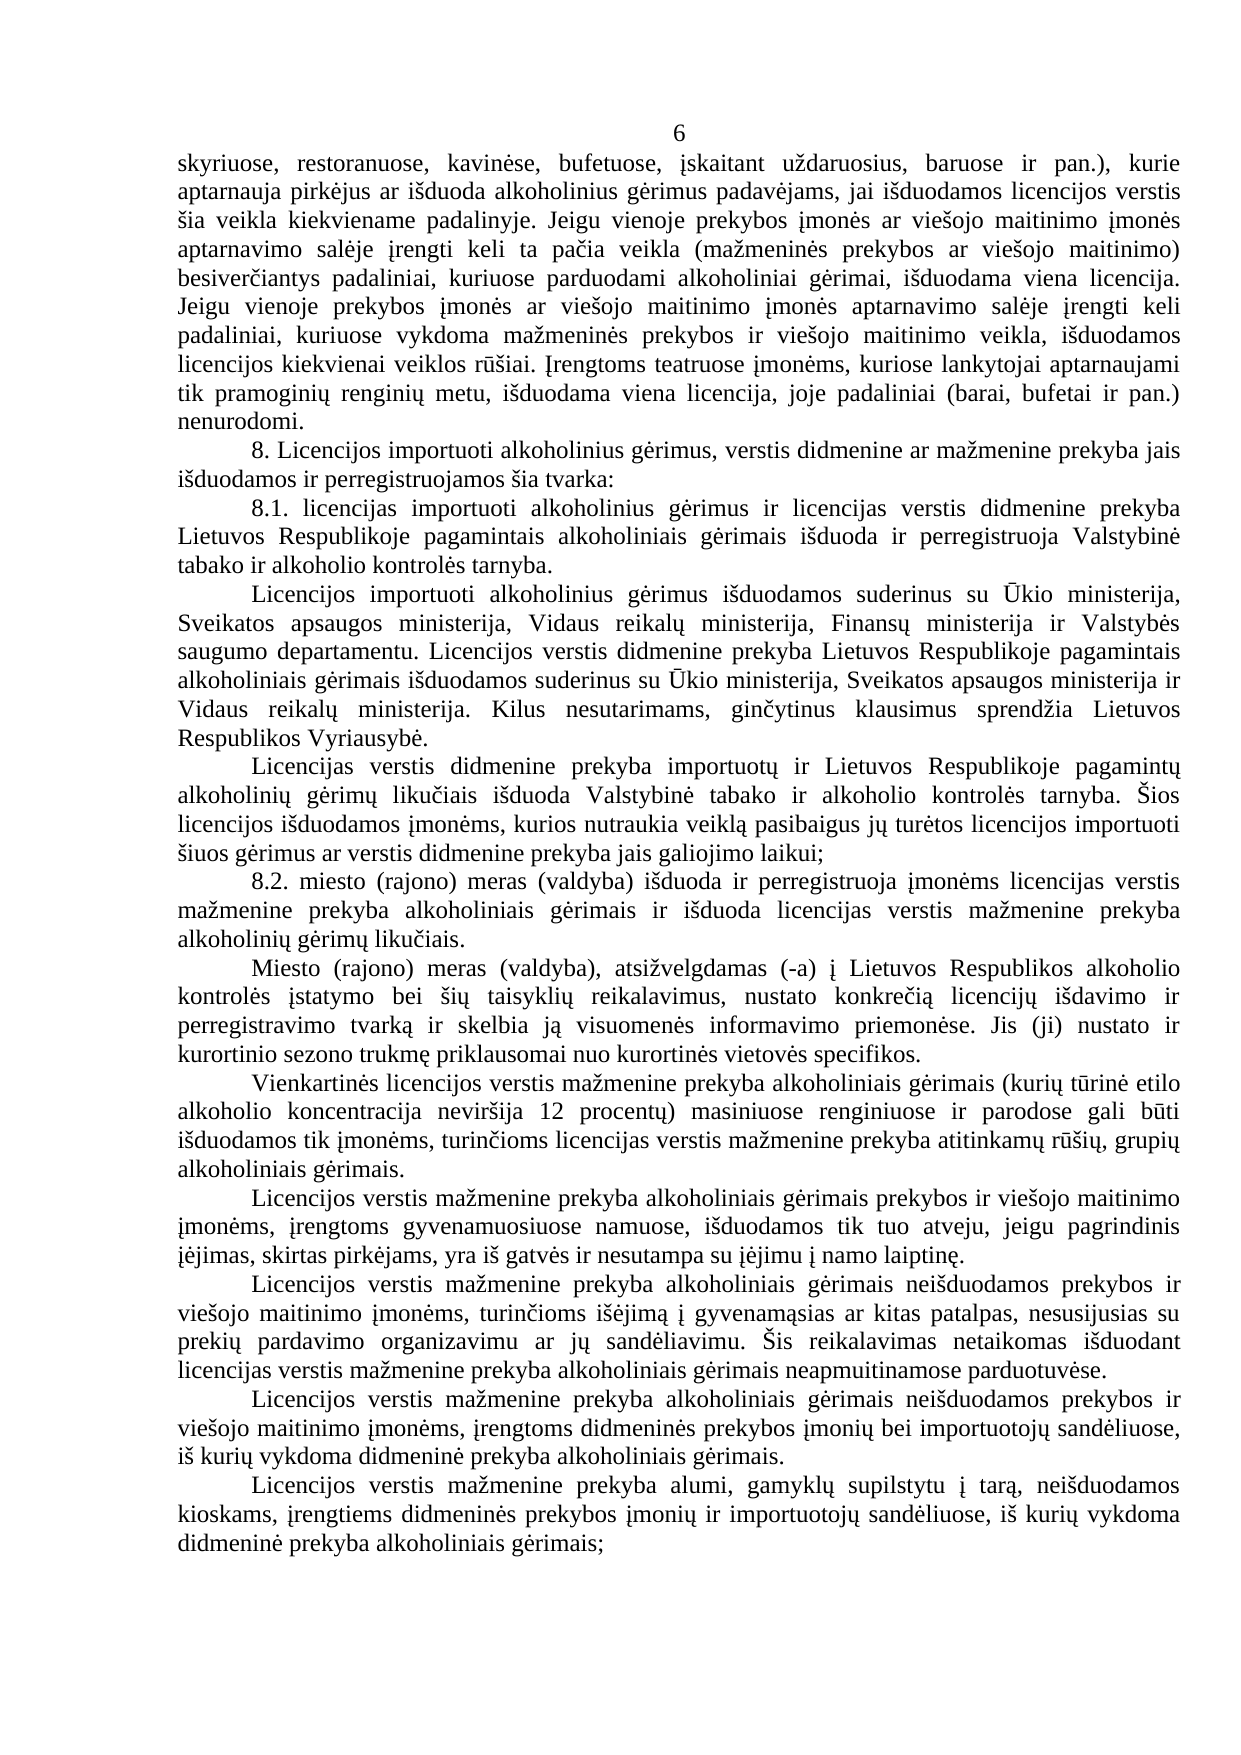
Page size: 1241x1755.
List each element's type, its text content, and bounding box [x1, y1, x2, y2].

text 8. Licencijos importuoti alkoholinius gėrimus, verstis didmenine ar mažmenine prekyba jais išduodamos ir perregistruojamos šia tvarka: [177, 435, 1181, 493]
text Licencijos importuoti alkoholinius gėrimus išduodamos suderinus su Ūkio ministerija, Sveikatos apsaugos ministerija, Vidaus reikalų ministerija, Finansų ministerija ir Valstybės saugumo departamentu. Licencijos verstis didmenine prekyba Lietuvos Respublikoje pagamintais alkoholiniais gėrimais išduodamos suderinus su Ūkio ministerija, Sveikatos apsaugos ministerija ir Vidaus reikalų ministerija. Kilus nesutarimams, ginčytinus klausimus sprendžia Lietuvos Respublikos Vyriausybė. [177, 579, 1181, 751]
text Licencijos verstis mažmenine prekyba alkoholiniais gėrimais neišduodamos prekybos ir viešojo maitinimo įmonėms, turinčioms išėjimą į gyvenamąsias ar kitas patalpas, nesusijusias su prekių pardavimo organizavimu ar jų sandėliavimu. Šis reikalavimas netaikomas išduodant licencijas verstis mažmenine prekyba alkoholiniais gėrimais neapmuitinamose parduotuvėse. [177, 1269, 1181, 1384]
text Licencijos verstis mažmenine prekyba alkoholiniais gėrimais neišduodamos prekybos ir viešojo maitinimo įmonėms, įrengtoms didmeninės prekybos įmonių bei importuotojų sandėliuose, iš kurių vykdoma didmeninė prekyba alkoholiniais gėrimais. [177, 1384, 1181, 1470]
text Licencijos verstis mažmenine prekyba alkoholiniais gėrimais prekybos ir viešojo maitinimo įmonėms, įrengtoms gyvenamuosiuose namuose, išduodamos tik tuo atveju, jeigu pagrindinis įėjimas, skirtas pirkėjams, yra iš gatvės ir nesutampa su įėjimu į namo laiptinę. [177, 1183, 1181, 1269]
text Licencijos verstis mažmenine prekyba alumi, gamyklų supilstytu į tarą, neišduodamos kioskams, įrengtiems didmeninės prekybos įmonių ir importuotojų sandėliuose, iš kurių vykdoma didmeninė prekyba alkoholiniais gėrimais; [177, 1470, 1181, 1556]
text skyriuose, restoranuose, kavinėse, bufetuose, įskaitant uždaruosius, baruose ir pan.), kurie aptarnauja pirkėjus ar išduoda alkoholinius gėrimus padavėjams, jai išduodamos licencijos verstis šia veikla kiekviename padalinyje. Jeigu vienoje prekybos įmonės ar viešojo maitinimo įmonės aptarnavimo salėje įrengti keli ta pačia veikla (mažmeninės prekybos ar viešojo maitinimo) besiverčiantys padaliniai, kuriuose parduodami alkoholiniai gėrimai, išduodama viena licencija. Jeigu vienoje prekybos įmonės ar viešojo maitinimo įmonės aptarnavimo salėje įrengti keli padaliniai, kuriuose vykdoma mažmeninės prekybos ir viešojo maitinimo veikla, išduodamos licencijos kiekvienai veiklos rūšiai. Įrengtoms teatruose įmonėms, kuriose lankytojai aptarnaujami tik pramoginių renginių metu, išduodama viena licencija, joje padaliniai (barai, bufetai ir pan.) nenurodomi. [177, 148, 1181, 435]
text Vienkartinės licencijos verstis mažmenine prekyba alkoholiniais gėrimais (kurių tūrinė etilo alkoholio koncentracija neviršija 12 procentų) masiniuose renginiuose ir parodose gali būti išduodamos tik įmonėms, turinčioms licencijas verstis mažmenine prekyba atitinkamų rūšių, grupių alkoholiniais gėrimais. [177, 1068, 1181, 1183]
text 8.1. licencijas importuoti alkoholinius gėrimus ir licencijas verstis didmenine prekyba Lietuvos Respublikoje pagamintais alkoholiniais gėrimais išduoda ir perregistruoja Valstybinė tabako ir alkoholio kontrolės tarnyba. [177, 493, 1181, 579]
text 8.2. miesto (rajono) meras (valdyba) išduoda ir perregistruoja įmonėms licencijas verstis mažmenine prekyba alkoholiniais gėrimais ir išduoda licencijas verstis mažmenine prekyba alkoholinių gėrimų likučiais. [177, 866, 1181, 953]
text Licencijas verstis didmenine prekyba importuotų ir Lietuvos Respublikoje pagamintų alkoholinių gėrimų likučiais išduoda Valstybinė tabako ir alkoholio kontrolės tarnyba. Šios licencijos išduodamos įmonėms, kurios nutraukia veiklą pasibaigus jų turėtos licencijos importuoti šiuos gėrimus ar verstis didmenine prekyba jais galiojimo laikui; [177, 751, 1181, 866]
text Miesto (rajono) meras (valdyba), atsižvelgdamas (-a) į Lietuvos Respublikos alkoholio kontrolės įstatymo bei šių taisyklių reikalavimus, nustato konkrečią licencijų išdavimo ir perregistravimo tvarką ir skelbia ją visuomenės informavimo priemonėse. Jis (ji) nustato ir kurortinio sezono trukmę priklausomai nuo kurortinės vietovės specifikos. [177, 953, 1181, 1068]
